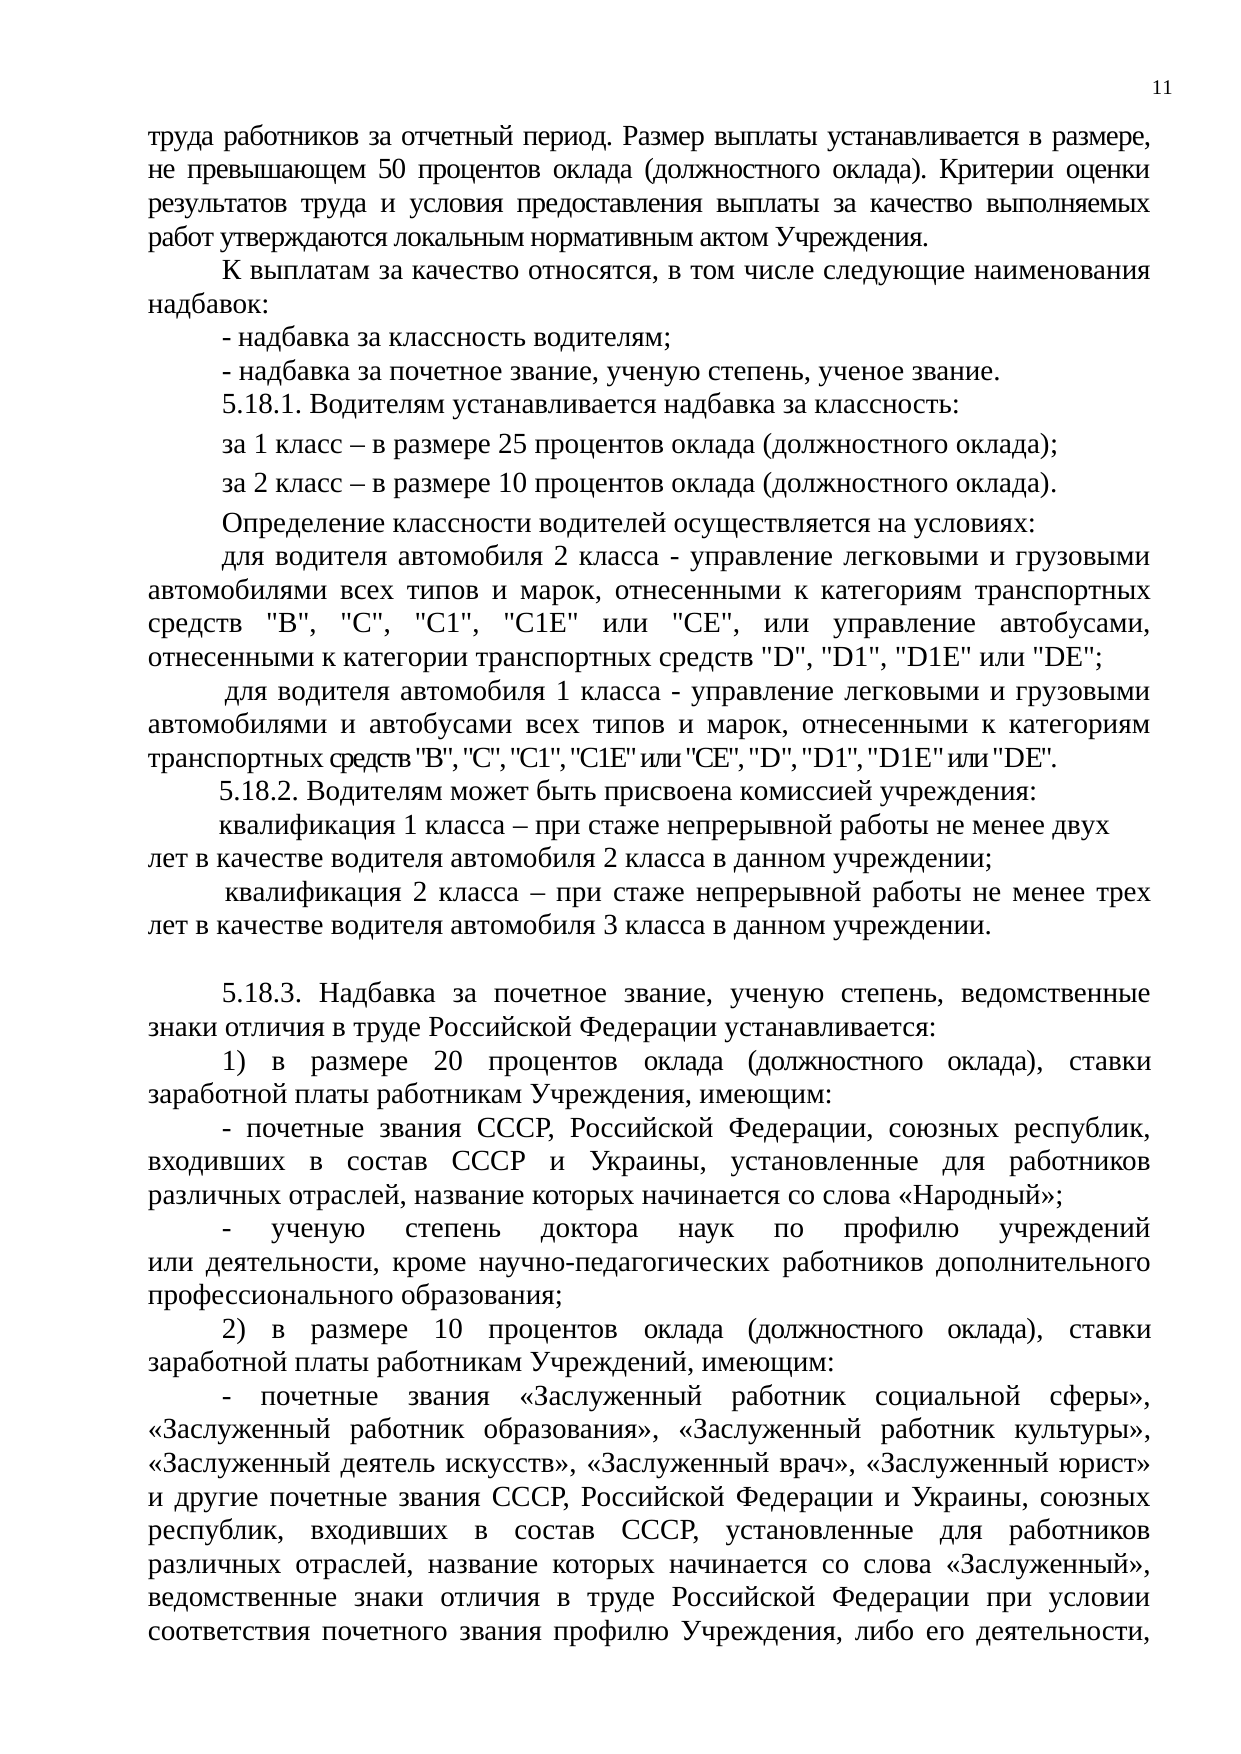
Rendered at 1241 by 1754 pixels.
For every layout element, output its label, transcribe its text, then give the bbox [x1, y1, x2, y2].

text - почетные звания «Заслуженный работник социальной сферы», «Заслуженный работник образования», «Заслуженный работник культуры», «Заслуженный деятель искусств», «Заслуженный врач», «Заслуженный юрист» и другие почетные звания СССР, Российской Федерации и Украины, союзных республик, входивших в состав СССР, установленные для работников различных отраслей, название которых начинается со слова «Заслуженный», ведомственные знаки отличия в труде Российской Федерации при условии соответствия почетного звания профилю Учреждения, либо его деятельности, [148, 1378, 1152, 1646]
text 2) в размере 10 процентов оклада (должностного оклада), ставки заработной платы работникам Учреждений, имеющим: [148, 1311, 1152, 1378]
text - почетные звания СССР, Российской Федерации, союзных республик, входивших в состав СССР и Украины, установленные для работников различных отраслей, название которых начинается со слова «Народный»; [148, 1110, 1152, 1210]
text квалификация 2 класса – при стаже непрерывной работы не менее трех лет в качестве водителя автомобиля 3 класса в данном учреждении. [148, 874, 1152, 941]
text для водителя автомобиля 2 класса - управление легковыми и грузовыми автомобилями всех типов и марок, отнесенными к категориям транспортных средств "В", "С", "С1", "С1Е" или "СЕ", или управление автобусами, отнесенными к категории транспортных средств "D", "D1", "D1E" или "DЕ"; [148, 538, 1152, 673]
text - надбавка за классность водителям; [148, 319, 1152, 353]
text для водителя автомобиля 1 класса - управление легковыми и грузовыми автомобилями и автобусами всех типов и марок, отнесенными к категориям транспортных средств "В", "С", "С1", "С1Е" или "СЕ", "D", "D1", "D1E" или "DЕ". [148, 673, 1152, 773]
text за 2 класс – в размере 10 процентов оклада (должностного оклада). [148, 465, 1152, 499]
text за 1 класс – в размере 25 процентов оклада (должностного оклада); [148, 426, 1152, 459]
text 1) в размере 20 процентов оклада (должностного оклада), ставки заработной платы работникам Учреждения, имеющим: [148, 1043, 1152, 1110]
text 5.18.3. Надбавка за почетное звание, ученую степень, ведомственные знаки отличия в труде Российской Федерации устанавливается: [148, 976, 1152, 1043]
text Определение классности водителей осуществляется на условиях: [148, 505, 1152, 538]
text 5.18.2. Водителям может быть присвоена комиссией учреждения: [148, 773, 1152, 807]
text квалификация 1 класса – при стаже непрерывной работы не менее двух лет в качестве водителя автомобиля 2 класса в данном учреждении; [148, 807, 1152, 874]
text - ученую степень доктора наук по профилю учреждений или деятельности, кроме научно-педагогических работников дополнительного профессионального образования; [148, 1210, 1152, 1311]
text труда работников за отчетный период. Размер выплаты устанавливается в размере, не превышающем 50 процентов оклада (должностного оклада). Критерии оценки результатов труда и условия предоставления выплаты за качество выполняемых работ утверждаются локальным нормативным актом Учреждения. [148, 118, 1152, 252]
text 5.18.1. Водителям устанавливается надбавка за классность: [148, 386, 1152, 420]
text К выплатам за качество относятся, в том числе следующие наименования надбавок: [148, 252, 1152, 319]
text - надбавка за почетное звание, ученую степень, ученое звание. [222, 353, 1152, 386]
